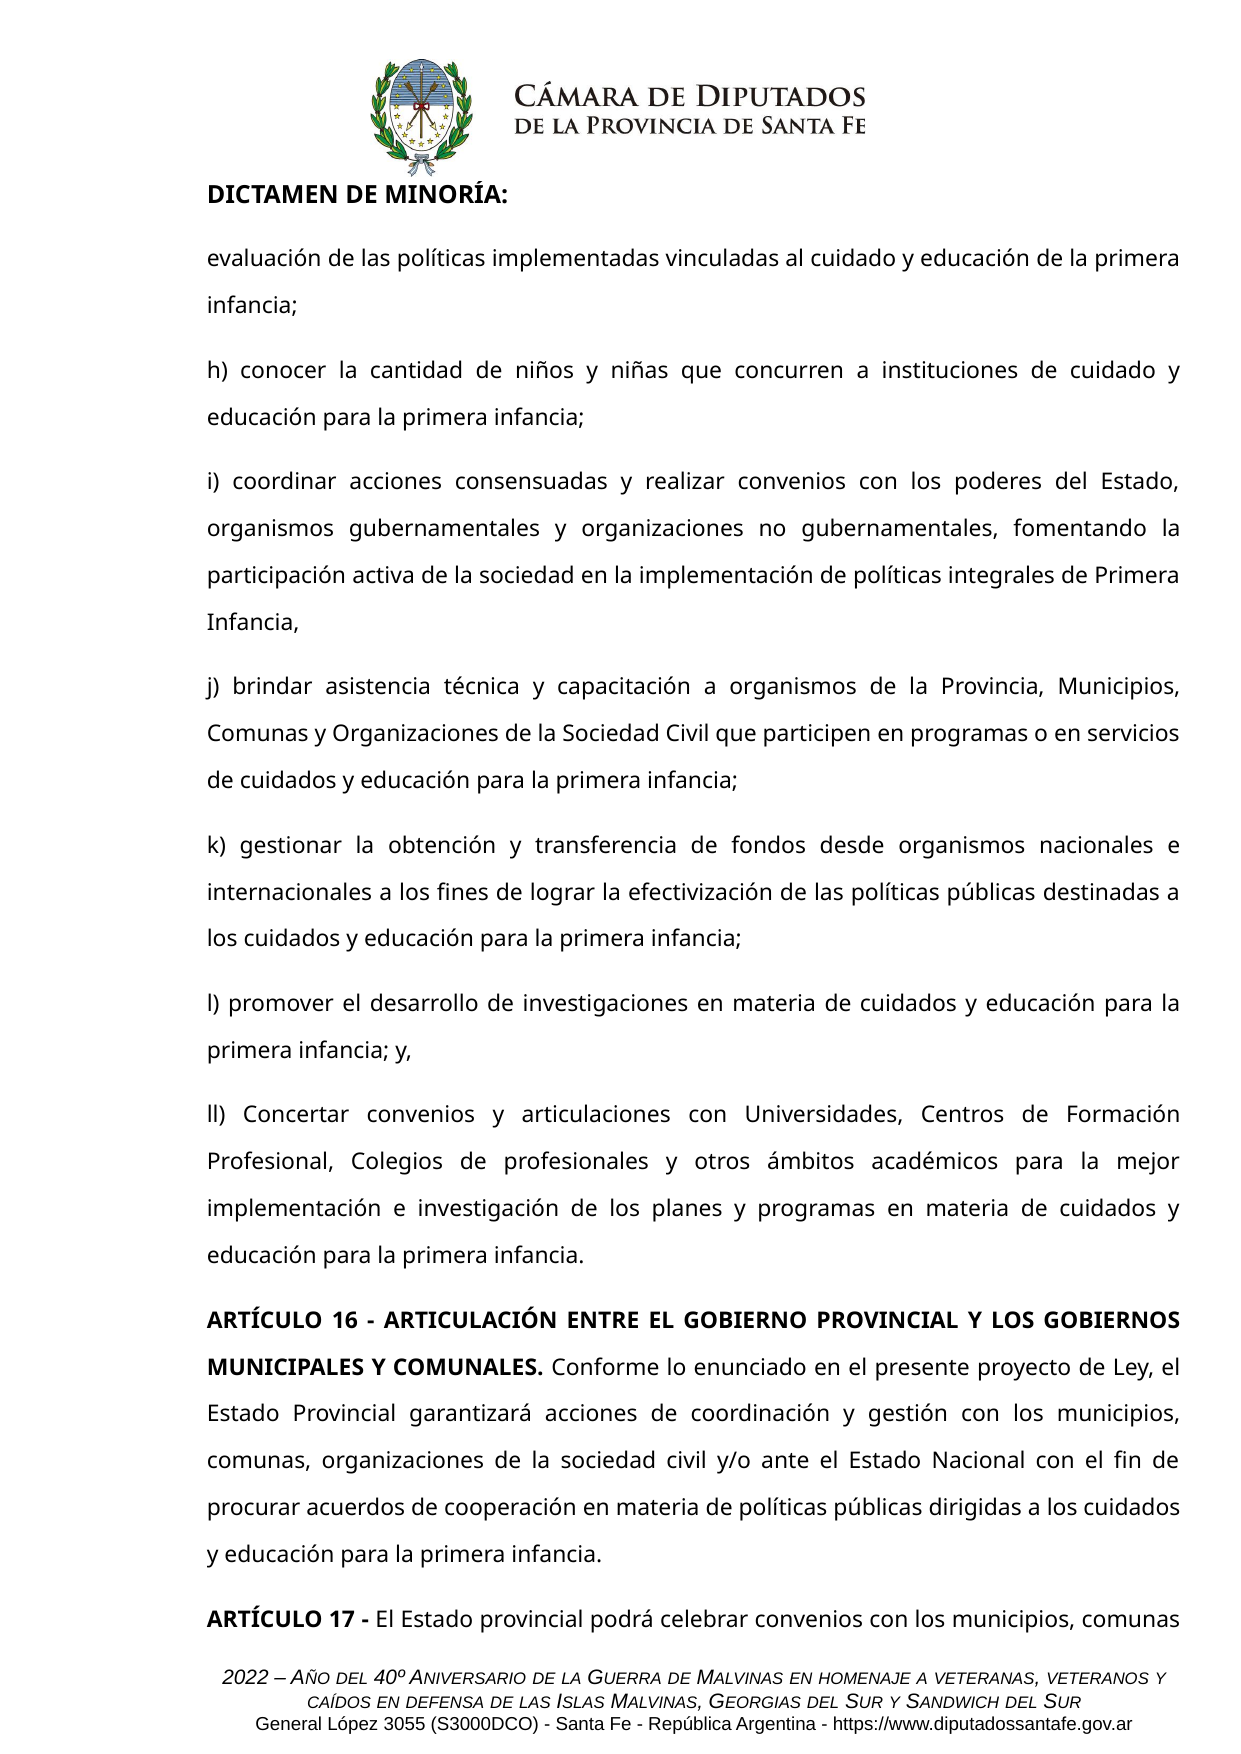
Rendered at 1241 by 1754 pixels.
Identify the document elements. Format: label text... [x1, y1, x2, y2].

text i) coordinar acciones consensuadas y realizar convenios con los poderes del Estado, organismos gubernamentales y organizaciones no gubernamentales, fomentando la participación activa de la sociedad en la implementación de políticas integrales de Primera Infancia, [207, 465, 1181, 637]
picture [370, 59, 866, 181]
text h) conocer la cantidad de niños y niñas que concurren a instituciones de cuidado y educación para la primera infancia; [207, 354, 1181, 432]
text ARTÍCULO 17 - El Estado provincial podrá celebrar convenios con los municipios, comunas [207, 1603, 1181, 1634]
text ARTÍCULO 16 - ARTICULACIÓN ENTRE EL GOBIERNO PROVINCIAL Y LOS GOBIERNOS MUNICIPALES Y COMUNALES. Conforme lo enunciado en el presente proyecto de Ley, el Estado Provincial garantizará acciones de coordinación y gestión con los municipios, comunas, organizaciones de la sociedad civil y/o ante el Estado Nacional con el fin de procurar acuerdos de cooperación en materia de políticas públicas dirigidas a los cuidados y educación para la primera infancia. [207, 1304, 1181, 1569]
text ll) Concertar convenios y articulaciones con Universidades, Centros de Formación Profesional, Colegios de profesionales y otros ámbitos académicos para la mejor implementación e investigación de los planes y programas en materia de cuidados y educación para la primera infancia. [207, 1098, 1181, 1270]
text j) brindar asistencia técnica y capacitación a organismos de la Provincia, Municipios, Comunas y Organizaciones de la Sociedad Civil que participen en programas o en servicios de cuidados y educación para la primera infancia; [207, 670, 1181, 795]
text k) gestionar la obtención y transferencia de fondos desde organismos nacionales e internacionales a los fines de lograr la efectivización de las políticas públicas destinadas a los cuidados y educación para la primera infancia; [207, 829, 1181, 954]
text evaluación de las políticas implementadas vinculadas al cuidado y educación de la primera infancia; [207, 242, 1181, 320]
text l) promover el desarrollo de investigaciones en materia de cuidados y educación para la primera infancia; y, [207, 987, 1181, 1065]
